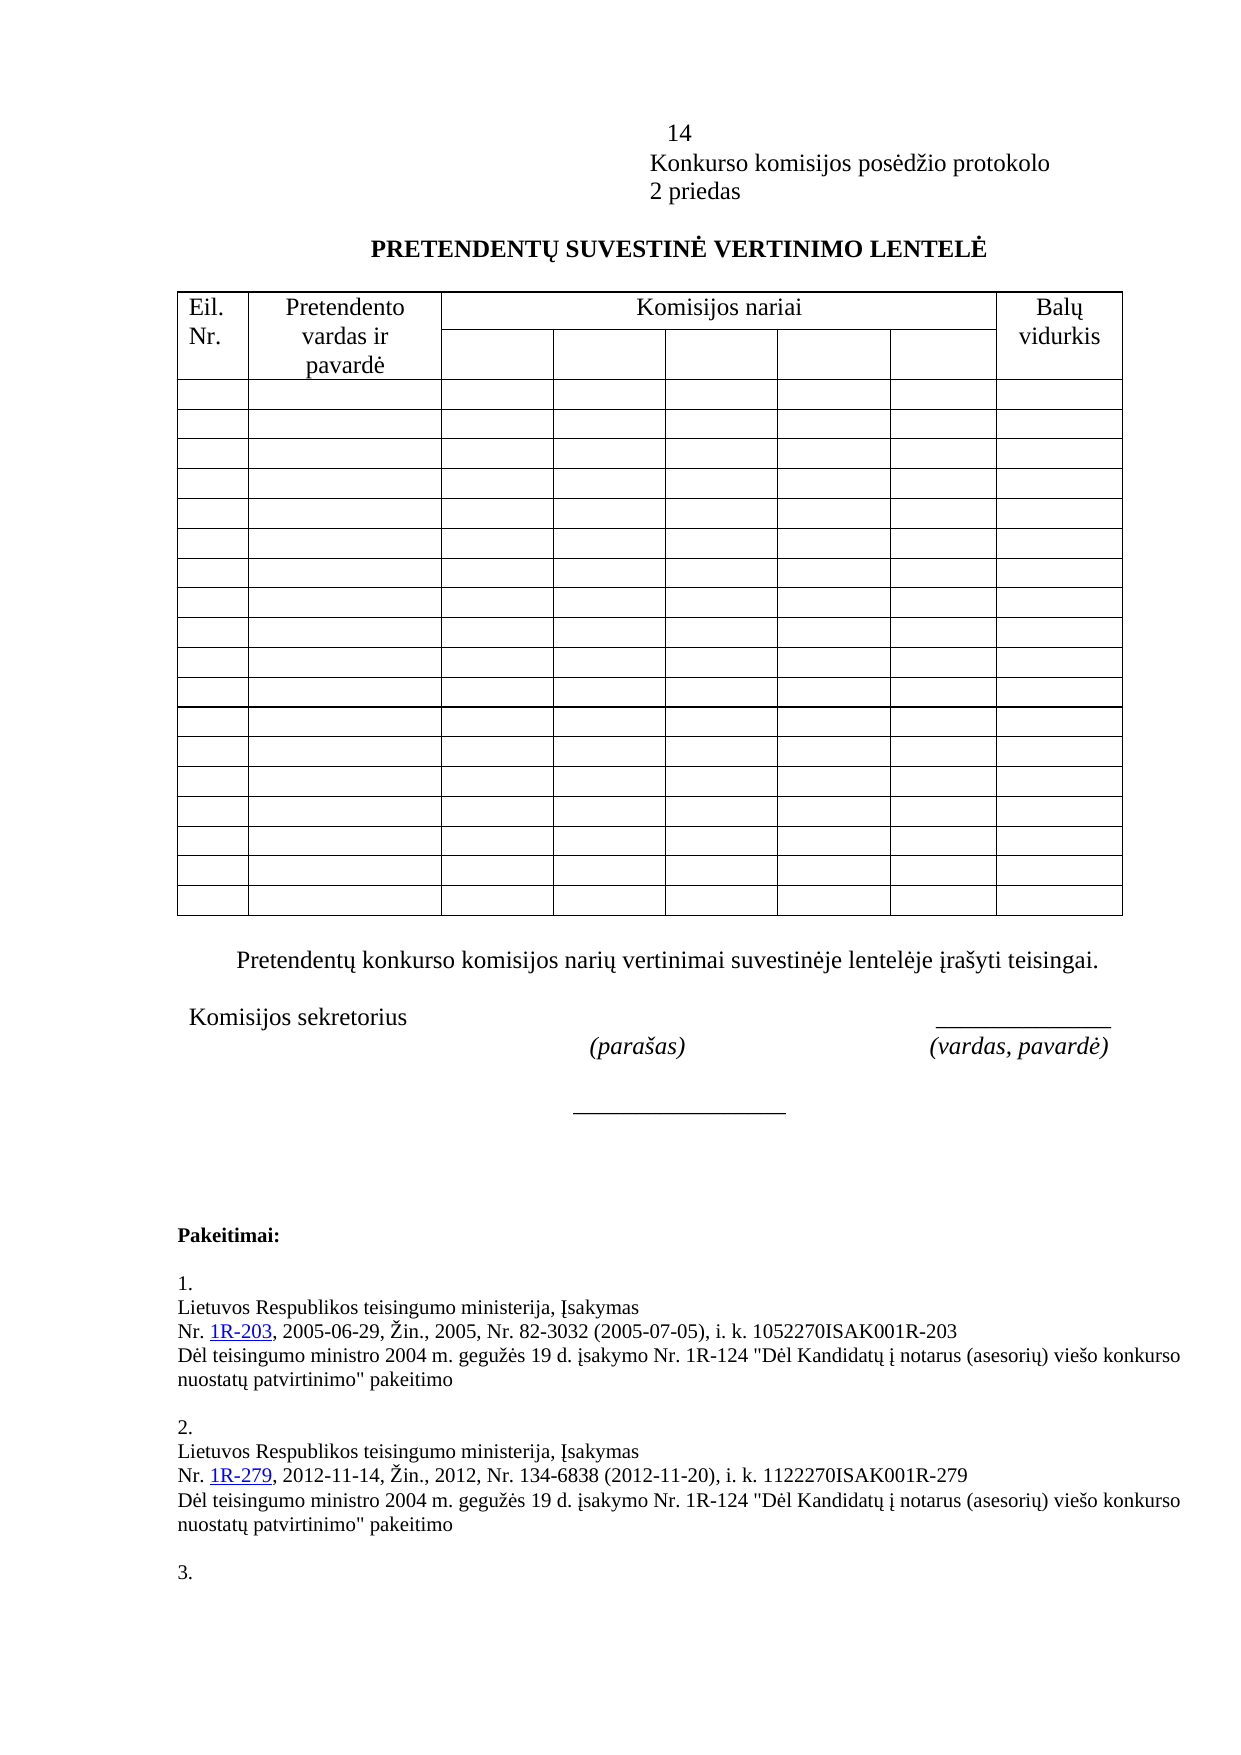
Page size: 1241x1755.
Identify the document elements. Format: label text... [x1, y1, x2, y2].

table_cell [891, 499, 996, 528]
table_header Komisijos sekretorius [177, 1002, 551, 1060]
text Dėl teisingumo ministro 2004 m. gegužės 19 d. įsakymo Nr. 1R-124 "Dėl Kandidatų į notarus (asesorių) viešo konkurso nuostatų patvirtinimo" pakeitimo [177, 1487, 1181, 1536]
table_cell [778, 499, 890, 528]
table_cell [778, 588, 890, 617]
table_cell [249, 737, 441, 766]
table_cell [442, 737, 553, 766]
table_cell [442, 380, 553, 408]
table_cell [554, 410, 665, 438]
text 1. [177, 1271, 1181, 1295]
table_cell [666, 529, 777, 557]
table_cell [178, 618, 248, 647]
table_cell [778, 767, 890, 796]
table_cell [554, 797, 665, 826]
table_cell [178, 886, 248, 915]
table_cell [997, 678, 1122, 706]
table_cell [666, 330, 777, 379]
table_cell [778, 380, 890, 408]
table_cell [442, 827, 553, 855]
table_cell [666, 767, 777, 796]
table_cell [891, 678, 996, 706]
table_cell [891, 588, 996, 617]
table_cell [249, 439, 441, 468]
table_cell [997, 827, 1122, 855]
table_cell [178, 529, 248, 557]
table_cell [442, 588, 553, 617]
table_cell [442, 648, 553, 677]
table_cell [997, 588, 1122, 617]
text Nr. 1R-203, 2005-06-29, Žin., 2005, Nr. 82-3032 (2005-07-05), i. k. 1052270ISAK001R-203 [177, 1319, 1181, 1343]
table_cell [178, 588, 248, 617]
table_cell [554, 380, 665, 408]
table_cell [249, 827, 441, 855]
table_cell [666, 737, 777, 766]
text Dėl teisingumo ministro 2004 m. gegužės 19 d. įsakymo Nr. 1R-124 "Dėl Kandidatų į notarus (asesorių) viešo konkurso nuostatų patvirtinimo" pakeitimo [177, 1343, 1181, 1391]
table_cell [554, 618, 665, 647]
table_cell [554, 886, 665, 915]
table_cell [249, 886, 441, 915]
table_cell [249, 380, 441, 408]
table_cell [442, 499, 553, 528]
table_cell [178, 708, 248, 736]
table_cell [249, 529, 441, 557]
table_cell [997, 618, 1122, 647]
table_cell [666, 410, 777, 438]
table_cell [249, 618, 441, 647]
table_cell [666, 380, 777, 408]
table_cell [554, 439, 665, 468]
table_header Pretendento vardas ir pavardė [249, 293, 441, 379]
table_cell [778, 469, 890, 498]
table_cell [249, 797, 441, 826]
table_cell [891, 469, 996, 498]
table_cell [442, 797, 553, 826]
table_cell [178, 737, 248, 766]
table_header Eil. Nr. [178, 293, 248, 379]
table_cell [249, 410, 441, 438]
table_cell [997, 708, 1122, 736]
table_cell [554, 330, 665, 379]
table_cell [442, 330, 553, 379]
text Pakeitimai: [177, 1223, 1181, 1247]
text _________________ [177, 1088, 1181, 1117]
table_cell [178, 797, 248, 826]
table_cell [778, 410, 890, 438]
table_cell [249, 588, 441, 617]
table_cell [666, 439, 777, 468]
table_cell [442, 886, 553, 915]
table_cell [178, 439, 248, 468]
table_cell [891, 410, 996, 438]
table_cell [554, 856, 665, 885]
text PRETENDENTŲ SUVESTINĖ VERTINIMO LENTELĖ [177, 234, 1181, 263]
text Nr. 1R-279, 2012-11-14, Žin., 2012, Nr. 134-6838 (2012-11-20), i. k. 1122270ISAK001R-279 [177, 1463, 1181, 1487]
table_cell [249, 767, 441, 796]
table_cell [997, 767, 1122, 796]
table_cell [778, 330, 890, 379]
table_cell [249, 559, 441, 587]
table_cell [178, 499, 248, 528]
table_cell [178, 559, 248, 587]
text Lietuvos Respublikos teisingumo ministerija, Įsakymas [177, 1295, 1181, 1319]
table_cell [554, 827, 665, 855]
table_cell [891, 559, 996, 587]
table_cell [178, 410, 248, 438]
table_cell [997, 439, 1122, 468]
text 3. [177, 1560, 1181, 1584]
table_cell [891, 648, 996, 677]
table_cell [442, 559, 553, 587]
table_cell [891, 439, 996, 468]
table_cell [554, 529, 665, 557]
table_cell [666, 708, 777, 736]
table_cell [997, 410, 1122, 438]
table_cell [666, 559, 777, 587]
table_cell [666, 797, 777, 826]
table_cell [778, 797, 890, 826]
table_cell [891, 618, 996, 647]
table_cell [442, 439, 553, 468]
table_cell [666, 856, 777, 885]
table_cell [666, 499, 777, 528]
table_cell [249, 678, 441, 706]
table_cell [249, 856, 441, 885]
table_cell [666, 827, 777, 855]
table_cell [554, 559, 665, 587]
text Lietuvos Respublikos teisingumo ministerija, Įsakymas [177, 1439, 1181, 1463]
table_cell [178, 827, 248, 855]
table_header ______________ (vardas, pavardė) [726, 1002, 1122, 1060]
table_cell [178, 380, 248, 408]
table_cell [778, 886, 890, 915]
table_cell [666, 469, 777, 498]
table_cell [997, 856, 1122, 885]
table_cell [666, 678, 777, 706]
table_cell [778, 618, 890, 647]
table_cell [442, 410, 553, 438]
table_cell [891, 708, 996, 736]
table_cell [554, 469, 665, 498]
table_cell [442, 469, 553, 498]
table_cell [891, 380, 996, 408]
table_header Komisijos nariai [442, 293, 996, 329]
table_cell [554, 588, 665, 617]
table_cell [554, 737, 665, 766]
table_cell [178, 856, 248, 885]
table_cell [891, 330, 996, 379]
table_cell [178, 648, 248, 677]
table_cell [554, 499, 665, 528]
table_cell [666, 588, 777, 617]
text Konkurso komisijos posėdžio protokolo [649, 148, 1181, 176]
table_cell [891, 856, 996, 885]
table_cell [554, 767, 665, 796]
table_cell [554, 678, 665, 706]
table_cell [997, 737, 1122, 766]
table_cell [442, 856, 553, 885]
table_cell [666, 618, 777, 647]
table_cell [178, 678, 248, 706]
table_cell [997, 499, 1122, 528]
table_cell [891, 827, 996, 855]
table_cell [997, 380, 1122, 408]
table_cell [778, 648, 890, 677]
table_cell [997, 469, 1122, 498]
table_cell [891, 767, 996, 796]
table_cell [554, 648, 665, 677]
table_cell [778, 827, 890, 855]
table_cell [778, 856, 890, 885]
table_cell [666, 886, 777, 915]
table_cell [997, 886, 1122, 915]
table_cell [891, 737, 996, 766]
table_cell [778, 708, 890, 736]
table_cell [249, 499, 441, 528]
table_cell [997, 529, 1122, 557]
table_cell [442, 767, 553, 796]
table_cell [249, 469, 441, 498]
table_cell [778, 678, 890, 706]
table_header Balų vidurkis [997, 293, 1122, 379]
table_cell [891, 886, 996, 915]
table_cell [778, 559, 890, 587]
table_cell [178, 469, 248, 498]
text 2 priedas [649, 176, 1181, 205]
table_cell [249, 648, 441, 677]
table_cell [891, 797, 996, 826]
table_cell [997, 797, 1122, 826]
table_cell [778, 439, 890, 468]
table_cell [178, 767, 248, 796]
table_cell [666, 648, 777, 677]
table_cell [442, 529, 553, 557]
text Pretendentų konkurso komisijos narių vertinimai suvestinėje lentelėje įrašyti teisingai. [177, 945, 1181, 973]
table_cell [249, 708, 441, 736]
table_cell [442, 708, 553, 736]
table_cell [997, 648, 1122, 677]
table_cell [778, 737, 890, 766]
table_cell [442, 678, 553, 706]
table_cell [442, 618, 553, 647]
table_header (parašas) [551, 1002, 726, 1060]
table_cell [778, 529, 890, 557]
table_cell [891, 529, 996, 557]
table_cell [997, 559, 1122, 587]
table_cell [554, 708, 665, 736]
text 2. [177, 1415, 1181, 1439]
